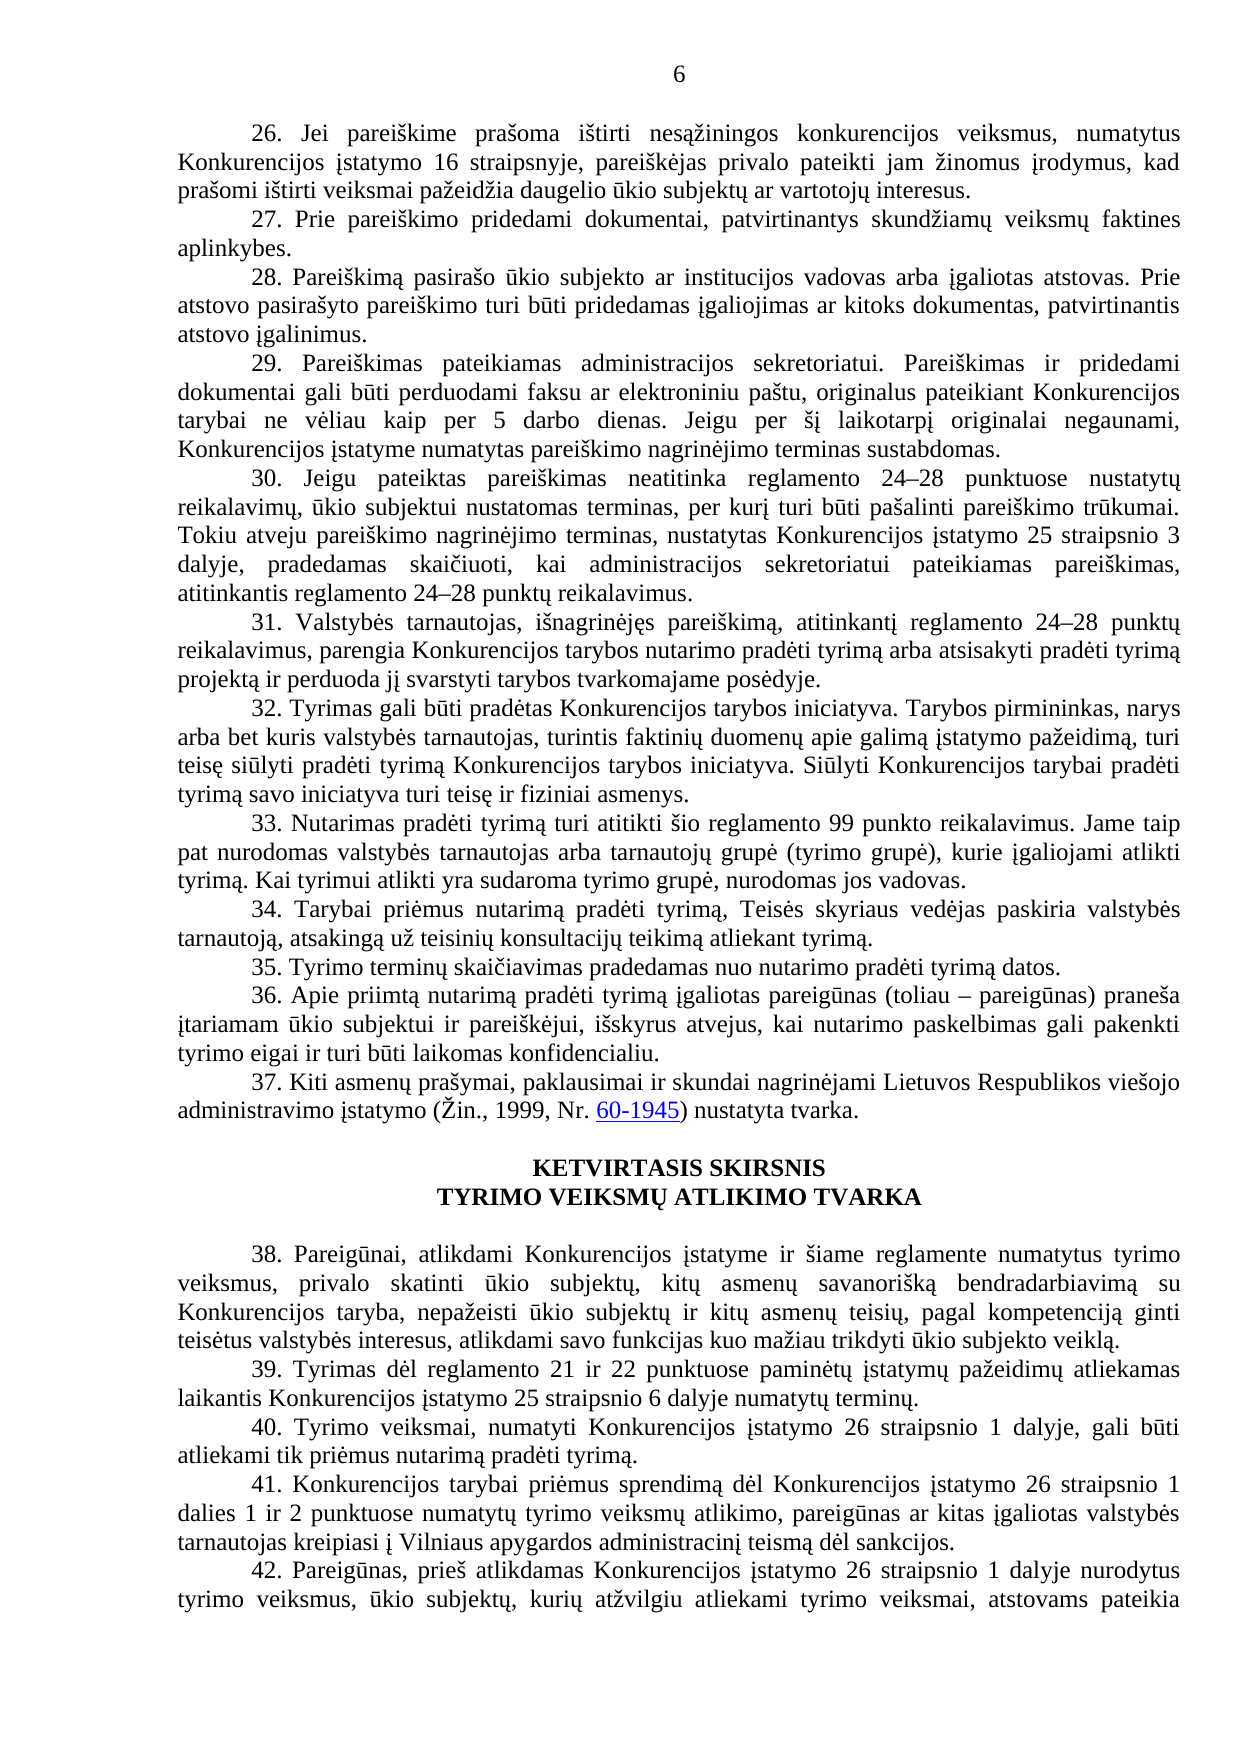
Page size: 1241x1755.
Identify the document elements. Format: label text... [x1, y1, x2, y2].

text 30. Jeigu pateiktas pareiškimas neatitinka reglamento 24–28 punktuose nustatytų reikalavimų, ūkio subjektui nustatomas terminas, per kurį turi būti pašalinti pareiškimo trūkumai. Tokiu atveju pareiškimo nagrinėjimo terminas, nustatytas Konkurencijos įstatymo 25 straipsnio 3 dalyje, pradedamas skaičiuoti, kai administracijos sekretoriatui pateikiamas pareiškimas, atitinkantis reglamento 24–28 punktų reikalavimus. [177, 463, 1181, 607]
text 38. Pareigūnai, atlikdami Konkurencijos įstatyme ir šiame reglamente numatytus tyrimo veiksmus, privalo skatinti ūkio subjektų, kitų asmenų savanorišką bendradarbiavimą su Konkurencijos taryba, nepažeisti ūkio subjektų ir kitų asmenų teisių, pagal kompetenciją ginti teisėtus valstybės interesus, atlikdami savo funkcijas kuo mažiau trikdyti ūkio subjekto veiklą. [177, 1239, 1181, 1354]
text 35. Tyrimo terminų skaičiavimas pradedamas nuo nutarimo pradėti tyrimą datos. [177, 952, 1181, 981]
text 33. Nutarimas pradėti tyrimą turi atitikti šio reglamento 99 punkto reikalavimus. Jame taip pat nurodomas valstybės tarnautojas arba tarnautojų grupė (tyrimo grupė), kurie įgaliojami atlikti tyrimą. Kai tyrimui atlikti yra sudaroma tyrimo grupė, nurodomas jos vadovas. [177, 808, 1181, 894]
text 39. Tyrimas dėl reglamento 21 ir 22 punktuose paminėtų įstatymų pažeidimų atliekamas laikantis Konkurencijos įstatymo 25 straipsnio 6 dalyje numatytų terminų. [177, 1354, 1181, 1412]
text TYRIMO VEIKSMŲ ATLIKIMO TVARKA [177, 1182, 1181, 1211]
text 40. Tyrimo veiksmai, numatyti Konkurencijos įstatymo 26 straipsnio 1 dalyje, gali būti atliekami tik priėmus nutarimą pradėti tyrimą. [177, 1412, 1181, 1469]
text 42. Pareigūnas, prieš atlikdamas Konkurencijos įstatymo 26 straipsnio 1 dalyje nurodytus tyrimo veiksmus, ūkio subjektų, kurių atžvilgiu atliekami tyrimo veiksmai, atstovams pateikia [177, 1556, 1181, 1613]
text 37. Kiti asmenų prašymai, paklausimai ir skundai nagrinėjami Lietuvos Respublikos viešojo administravimo įstatymo (Žin., 1999, Nr. 60-1945) nustatyta tvarka. [177, 1067, 1181, 1124]
text KETVIRTASIS SKIRSNIS [177, 1153, 1181, 1182]
text 36. Apie priimtą nutarimą pradėti tyrimą įgaliotas pareigūnas (toliau – pareigūnas) praneša įtariamam ūkio subjektui ir pareiškėjui, išskyrus atvejus, kai nutarimo paskelbimas gali pakenkti tyrimo eigai ir turi būti laikomas konfidencialiu. [177, 981, 1181, 1067]
text 27. Prie pareiškimo pridedami dokumentai, patvirtinantys skundžiamų veiksmų faktines aplinkybes. [177, 204, 1181, 262]
text 26. Jei pareiškime prašoma ištirti nesąžiningos konkurencijos veiksmus, numatytus Konkurencijos įstatymo 16 straipsnyje, pareiškėjas privalo pateikti jam žinomus įrodymus, kad prašomi ištirti veiksmai pažeidžia daugelio ūkio subjektų ar vartotojų interesus. [177, 118, 1181, 204]
text 28. Pareiškimą pasirašo ūkio subjekto ar institucijos vadovas arba įgaliotas atstovas. Prie atstovo pasirašyto pareiškimo turi būti pridedamas įgaliojimas ar kitoks dokumentas, patvirtinantis atstovo įgalinimus. [177, 262, 1181, 348]
text 32. Tyrimas gali būti pradėtas Konkurencijos tarybos iniciatyva. Tarybos pirmininkas, narys arba bet kuris valstybės tarnautojas, turintis faktinių duomenų apie galimą įstatymo pažeidimą, turi teisę siūlyti pradėti tyrimą Konkurencijos tarybos iniciatyva. Siūlyti Konkurencijos tarybai pradėti tyrimą savo iniciatyva turi teisę ir fiziniai asmenys. [177, 693, 1181, 808]
text 31. Valstybės tarnautojas, išnagrinėjęs pareiškimą, atitinkantį reglamento 24–28 punktų reikalavimus, parengia Konkurencijos tarybos nutarimo pradėti tyrimą arba atsisakyti pradėti tyrimą projektą ir perduoda jį svarstyti tarybos tvarkomajame posėdyje. [177, 607, 1181, 693]
text 34. Tarybai priėmus nutarimą pradėti tyrimą, Teisės skyriaus vedėjas paskiria valstybės tarnautoją, atsakingą už teisinių konsultacijų teikimą atliekant tyrimą. [177, 894, 1181, 952]
text 41. Konkurencijos tarybai priėmus sprendimą dėl Konkurencijos įstatymo 26 straipsnio 1 dalies 1 ir 2 punktuose numatytų tyrimo veiksmų atlikimo, pareigūnas ar kitas įgaliotas valstybės tarnautojas kreipiasi į Vilniaus apygardos administracinį teismą dėl sankcijos. [177, 1469, 1181, 1556]
text 29. Pareiškimas pateikiamas administracijos sekretoriatui. Pareiškimas ir pridedami dokumentai gali būti perduodami faksu ar elektroniniu paštu, originalus pateikiant Konkurencijos tarybai ne vėliau kaip per 5 darbo dienas. Jeigu per šį laikotarpį originalai negaunami, Konkurencijos įstatyme numatytas pareiškimo nagrinėjimo terminas sustabdomas. [177, 348, 1181, 463]
